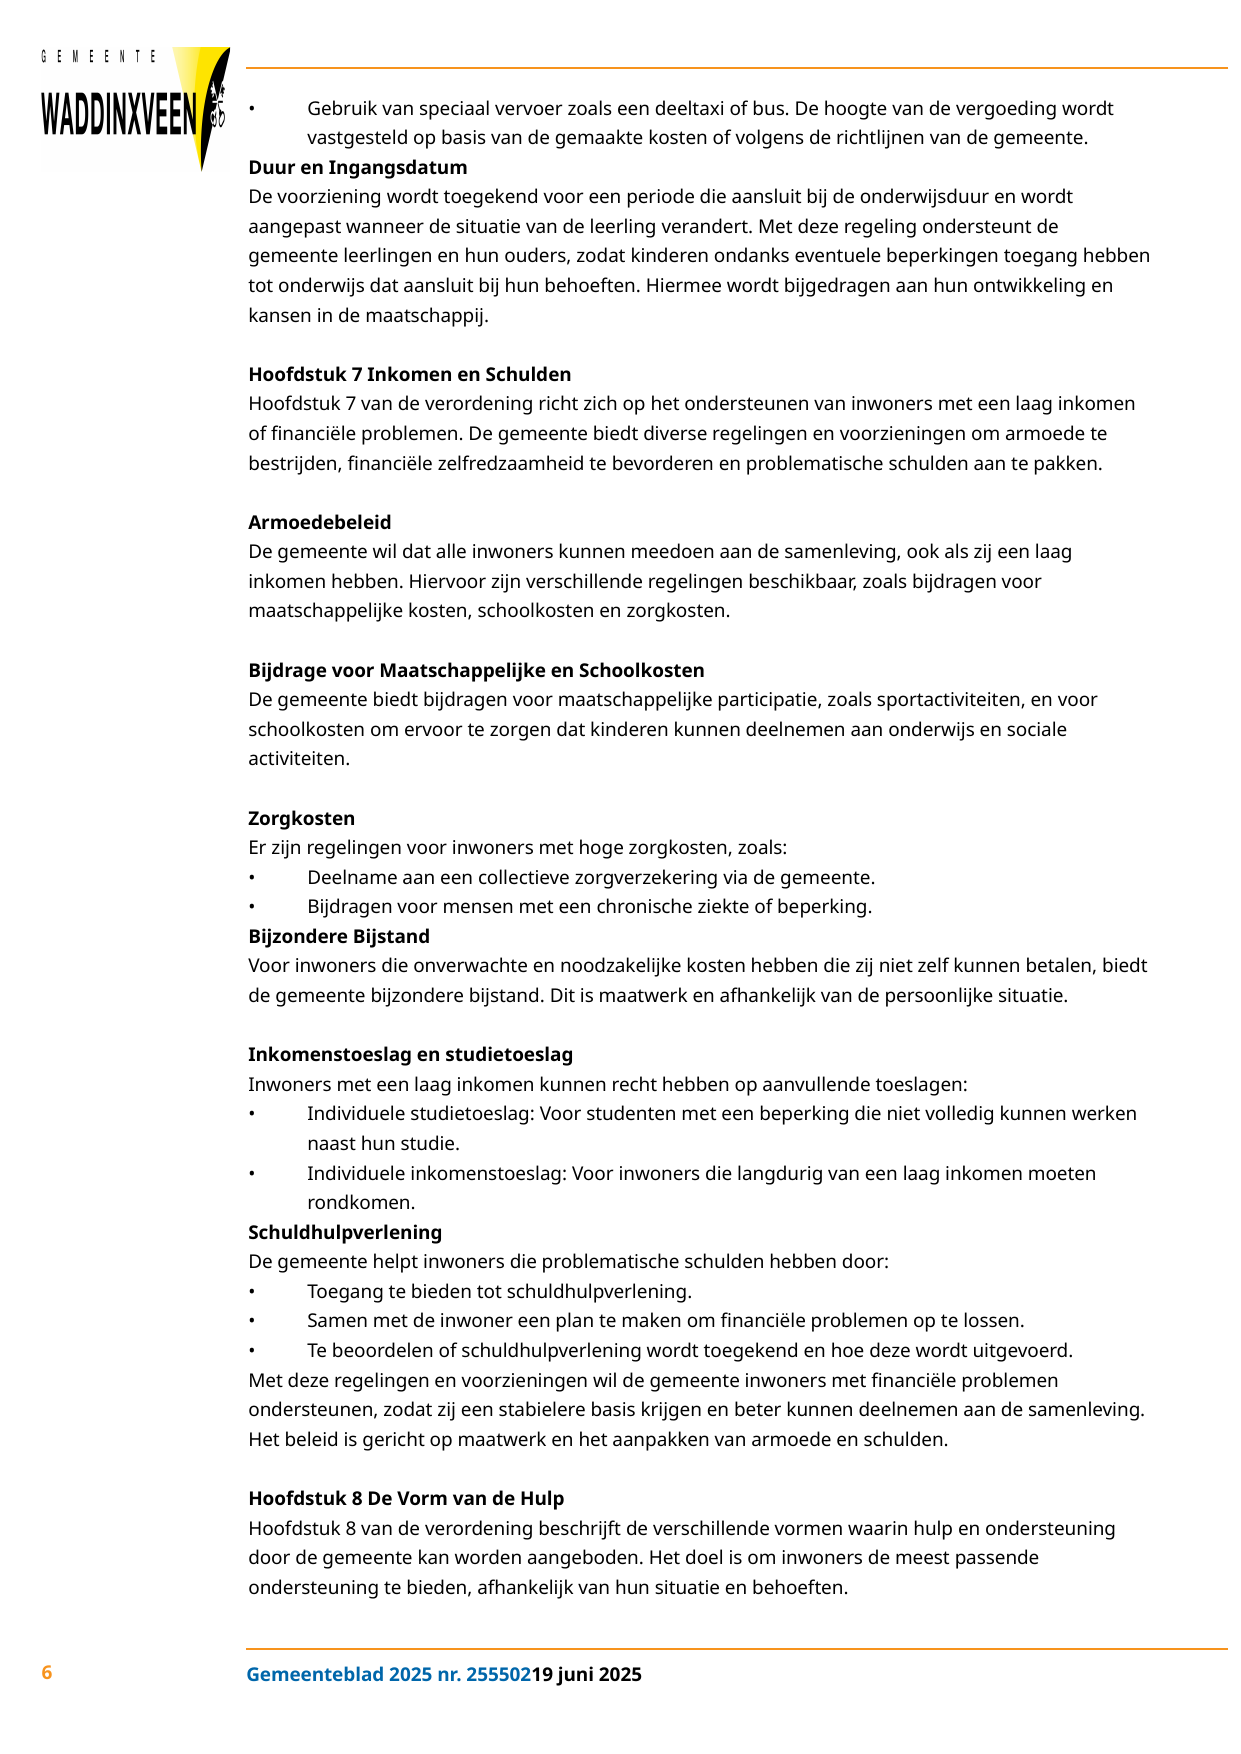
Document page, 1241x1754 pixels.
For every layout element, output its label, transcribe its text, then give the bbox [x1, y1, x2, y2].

text Schuldhulpverlening [248, 1219, 1152, 1245]
text Zorgkosten [248, 805, 1152, 831]
list Gebruik van speciaal vervoer zoals een deeltaxi of bus. De hoogte van de vergoeding wordt vastgesteld op basis van de gemaakte kosten of volgens de richtlijnen van de gemeente. [248, 95, 1152, 150]
list Bijdragen voor mensen met een chronische ziekte of beperking. [248, 893, 1152, 919]
text Hoofdstuk 7 Inkomen en Schulden [248, 361, 1152, 387]
text De gemeente helpt inwoners die problematische schulden hebben door: [248, 1248, 1152, 1274]
text De gemeente wil dat alle inwoners kunnen meedoen aan de samenleving, ook als zij een laag inkomen hebben. Hiervoor zijn verschillende regelingen beschikbaar, zoals bijdragen voor maatschappelijke kosten, schoolkosten en zorgkosten. [248, 538, 1152, 623]
list Deelname aan een collectieve zorgverzekering via de gemeente. [248, 864, 1152, 890]
text De voorziening wordt toegekend voor een periode die aansluit bij de onderwijsduur en wordt aangepast wanneer de situatie van de leerling verandert. Met deze regeling ondersteunt de gemeente leerlingen en hun ouders, zodat kinderen ondanks eventuele beperkingen toegang hebben tot onderwijs dat aansluit bij hun behoeften. Hiermee wordt bijgedragen aan hun ontwikkeling en kansen in de maatschappij. [248, 183, 1152, 328]
text Hoofdstuk 8 De Vorm van de Hulp [248, 1485, 1152, 1511]
text Bijzondere Bijstand [248, 923, 1152, 949]
text Er zijn regelingen voor inwoners met hoge zorgkosten, zoals: [248, 834, 1152, 860]
text Hoofdstuk 8 van de verordening beschrijft de verschillende vormen waarin hulp en ondersteuning door de gemeente kan worden aangeboden. Het doel is om inwoners de meest passende ondersteuning te bieden, afhankelijk van hun situatie en behoeften. [248, 1515, 1152, 1600]
list Individuele studietoeslag: Voor studenten met een beperking die niet volledig kunnen werken naast hun studie. [248, 1101, 1152, 1156]
list Samen met de inwoner een plan te maken om financiële problemen op te lossen. [248, 1308, 1152, 1333]
text Voor inwoners die onverwachte en noodzakelijke kosten hebben die zij niet zelf kunnen betalen, biedt de gemeente bijzondere bijstand. Dit is maatwerk en afhankelijk van de persoonlijke situatie. [248, 953, 1152, 1008]
text Inkomenstoeslag en studietoeslag [248, 1041, 1152, 1067]
text Duur en Ingangsdatum [248, 154, 1152, 180]
list Toegang te bieden tot schuldhulpverlening. [248, 1278, 1152, 1304]
text Armoedebeleid [248, 509, 1152, 535]
text Bijdrage voor Maatschappelijke en Schoolkosten [248, 657, 1152, 683]
list Individuele inkomenstoeslag: Voor inwoners die langdurig van een laag inkomen moeten rondkomen. [248, 1160, 1152, 1215]
text Met deze regelingen en voorzieningen wil de gemeente inwoners met financiële problemen ondersteunen, zodat zij een stabielere basis krijgen en beter kunnen deelnemen aan de samenleving. Het beleid is gericht op maatwerk en het aanpakken van armoede en schulden. [248, 1367, 1152, 1452]
picture [41, 47, 231, 172]
text Hoofdstuk 7 van de verordening richt zich op het ondersteunen van inwoners met een laag inkomen of financiële problemen. De gemeente biedt diverse regelingen en voorzieningen om armoede te bestrijden, financiële zelfredzaamheid te bevorderen en problematische schulden aan te pakken. [248, 391, 1152, 476]
text Inwoners met een laag inkomen kunnen recht hebben op aanvullende toeslagen: [248, 1071, 1152, 1097]
list Te beoordelen of schuldhulpverlening wordt toegekend en hoe deze wordt uitgevoerd. [248, 1337, 1152, 1363]
text De gemeente biedt bijdragen voor maatschappelijke participatie, zoals sportactiviteiten, en voor schoolkosten om ervoor te zorgen dat kinderen kunnen deelnemen aan onderwijs en sociale activiteiten. [248, 686, 1152, 771]
